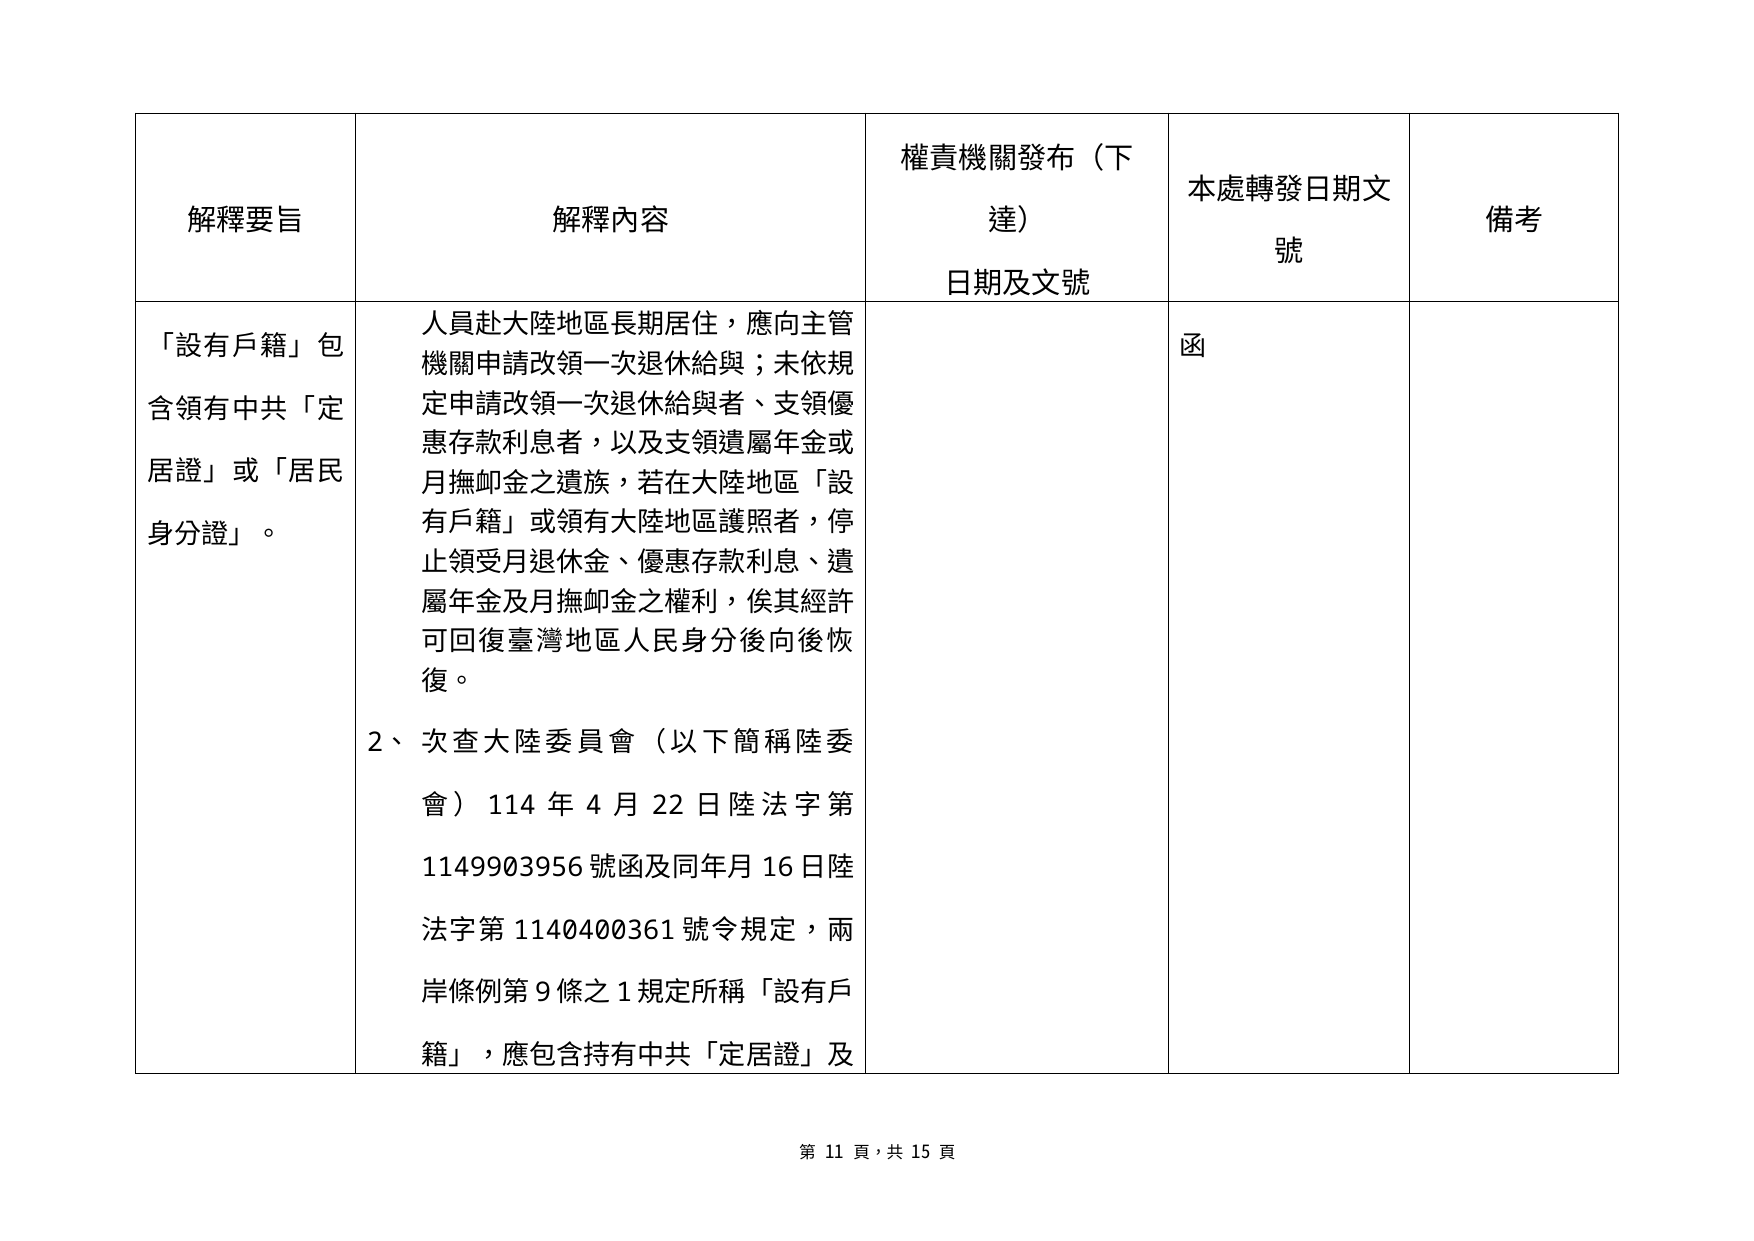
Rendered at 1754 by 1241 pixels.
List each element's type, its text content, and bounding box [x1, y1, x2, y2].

table_header 解釋要旨 [136, 114, 355, 301]
table_cell 人員赴大陸地區長期居住，應向主管機關申請改領一次退休給與；未依規定申請改領一次退休給與者、支領優惠存款利息者，以及支領遺屬年金或月撫卹金之遺族，若在大陸地區「設有戶籍」或領有大陸地區護照者，停止領受月退休金、優惠存款利息、遺屬年金及月撫卹金之權利，俟其經許可回復臺灣地區人民身分後向後恢復。 次查大陸委員會（以下簡稱陸委會）114年4月22日陸法字第1149903956號函及同年月16日陸法字第1140400361號令規定，兩岸條例第9條之1規定所稱「設有戶籍」，應包含持有中共「定居證」及 [356, 302, 865, 1073]
table_cell 「設有戶籍」包含領有中共「定居證」或「居民身分證」。 [136, 302, 355, 1073]
table_header 權責機關發布（下達） 日期及文號 [866, 114, 1168, 301]
table_cell 函 [1169, 302, 1409, 1073]
table_cell [866, 302, 1168, 1073]
table_header 備考 [1410, 114, 1618, 301]
table_header 解釋內容 [356, 114, 865, 301]
table_cell [1410, 302, 1618, 1073]
table_header 本處轉發日期文號 [1169, 114, 1409, 301]
